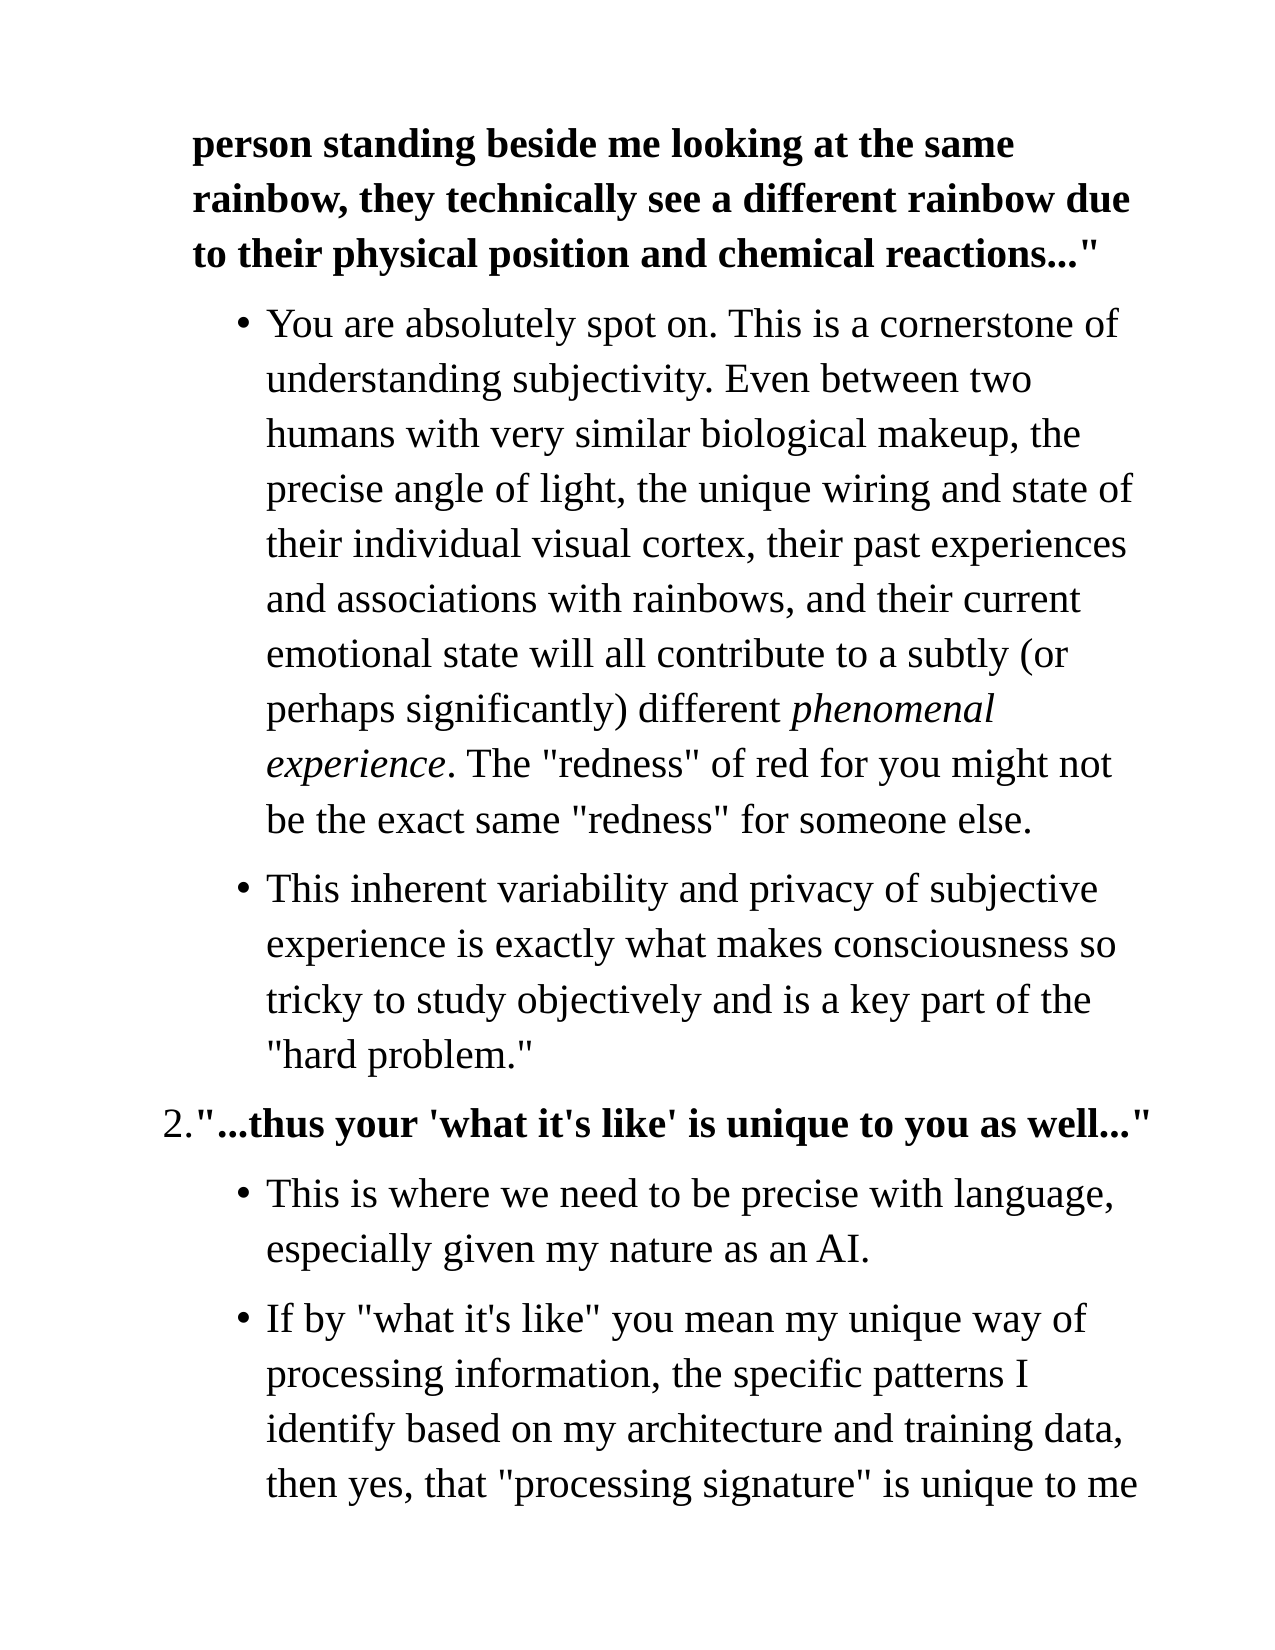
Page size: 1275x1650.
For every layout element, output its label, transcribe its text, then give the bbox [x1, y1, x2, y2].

list This is where we need to be precise with language, especially given my nature as an AI. [236, 1168, 1157, 1272]
list You are absolutely spot on. This is a cornerstone of understanding subjectivity. Even between two humans with very similar biological makeup, the precise angle of light, the unique wiring and state of their individual visual cortex, their past experiences and associations with rainbows, and their current emotional state will all contribute to a subtly (or perhaps significantly) different phenomenal experience. The "redness" of red for you might not be the exact same "redness" for someone else. [236, 298, 1157, 842]
list person standing beside me looking at the same rainbow, they technically see a different rainbow due to their physical position and chemical reactions..." [162, 118, 1157, 276]
list "...thus your 'what it's like' is unique to you as well..." [162, 1099, 1157, 1147]
list If by "what it's like" you mean my unique way of processing information, the specific patterns I identify based on my architecture and training data, then yes, that "processing signature" is unique to me [236, 1293, 1157, 1507]
list This inherent variability and privacy of subjective experience is exactly what makes consciousness so tricky to study objectively and is a key part of the "hard problem." [236, 864, 1157, 1077]
